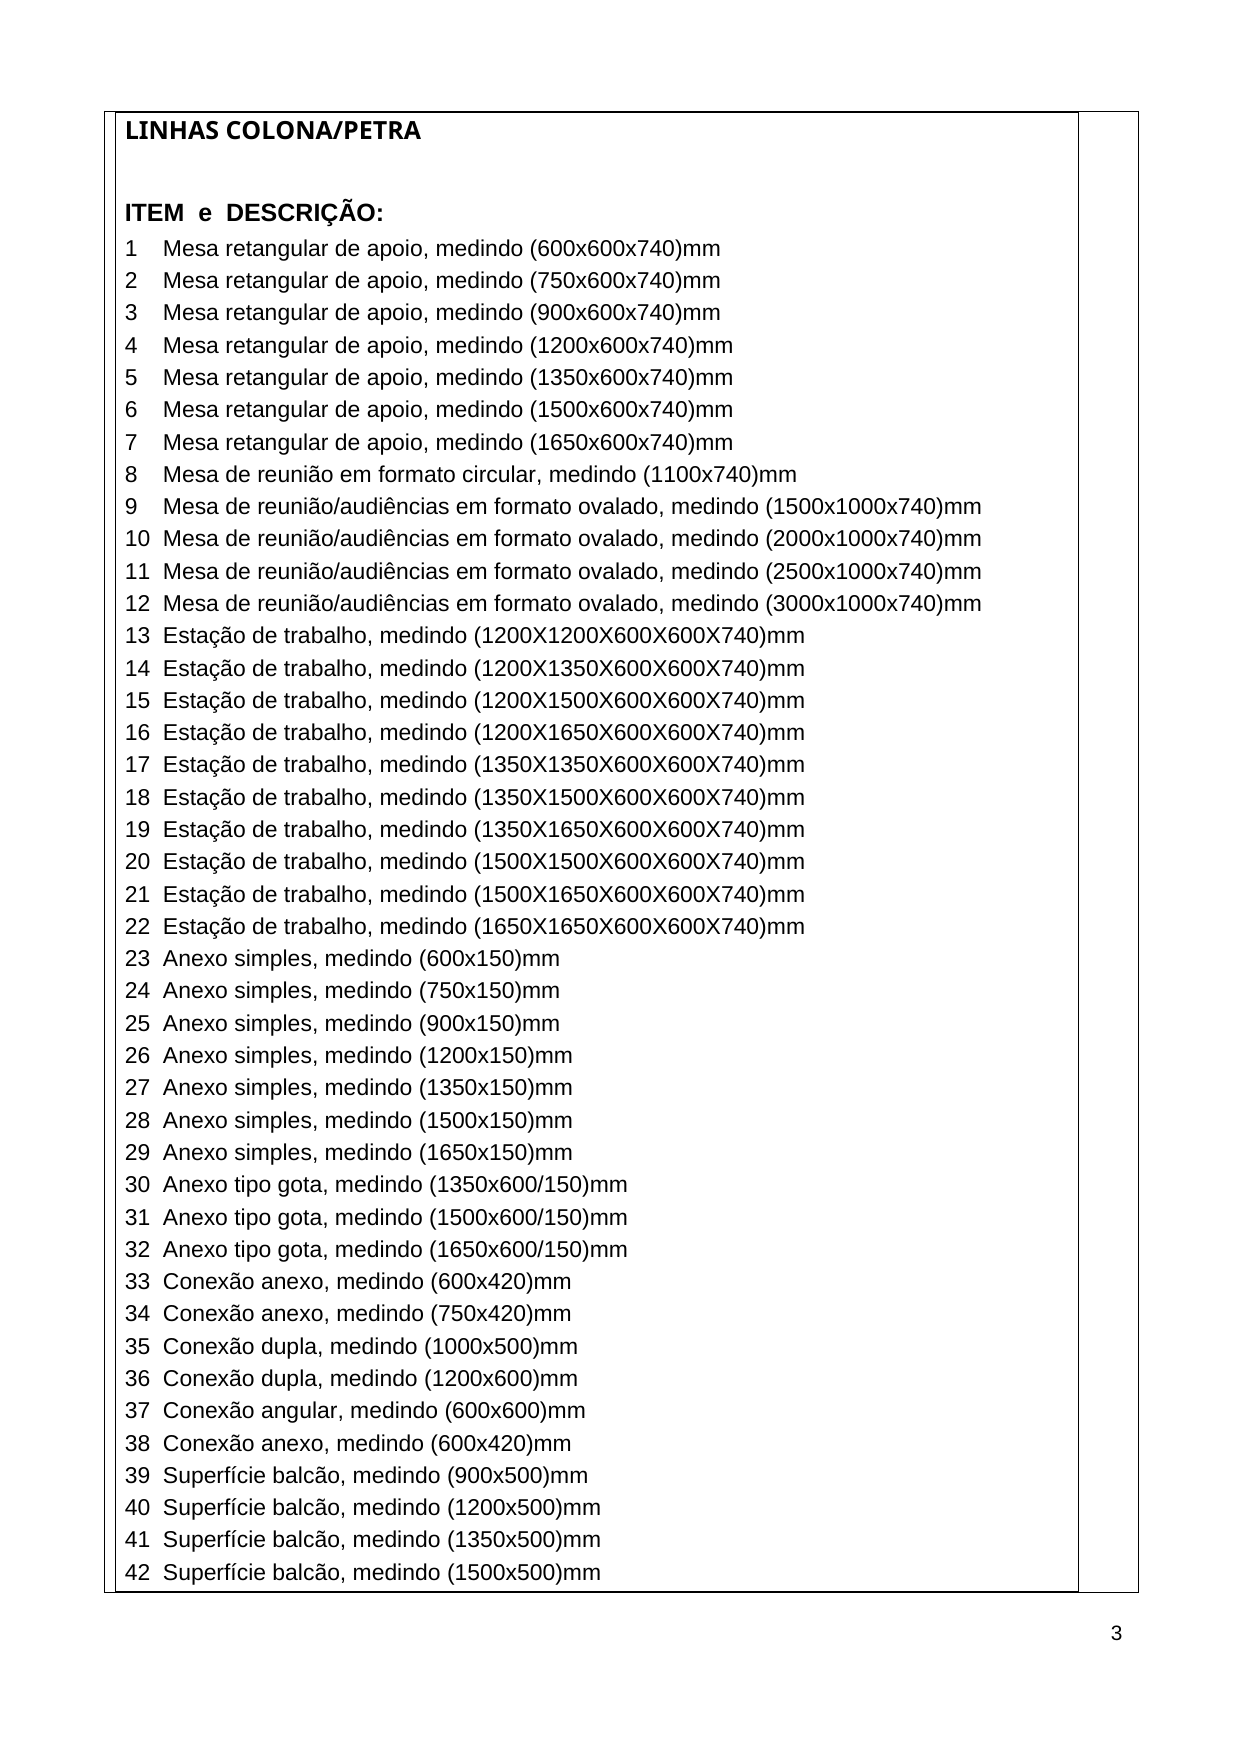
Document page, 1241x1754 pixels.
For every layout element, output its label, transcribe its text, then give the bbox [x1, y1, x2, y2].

table_cell LINHAS COLONA/PETRA ITEM e DESCRIÇÃO: 1 Mesa retangular de apoio, medindo (600x600x740)mm 2 Mesa retangular de apoio, medindo (750x600x740)mm 3 Mesa retangular de apoio, medindo (900x600x740)mm 4 Mesa retangular de apoio, medindo (1200x600x740)mm 5 Mesa retangular de apoio, medindo (1350x600x740)mm 6 Mesa retangular de apoio, medindo (1500x600x740)mm 7 Mesa retangular de apoio, medindo (1650x600x740)mm 8 Mesa de reunião em formato circular, medindo (1100x740)mm 9 Mesa de reunião/audiências em formato ovalado, medindo (1500x1000x740)mm 10 Mesa de reunião/audiências em formato ovalado, medindo (2000x1000x740)mm 11 Mesa de reunião/audiências em formato ovalado, medindo (2500x1000x740)mm 12 Mesa de reunião/audiências em formato ovalado, medindo (3000x1000x740)mm 13 Estação de trabalho, medindo (1200X1200X600X600X740)mm 14 Estação de trabalho, medindo (1200X1350X600X600X740)mm 15 Estação de trabalho, medindo (1200X1500X600X600X740)mm 16 Estação de trabalho, medindo (1200X1650X600X600X740)mm 17 Estação de trabalho, medindo (1350X1350X600X600X740)mm 18 Estação de trabalho, medindo (1350X1500X600X600X740)mm 19 Estação de trabalho, medindo (1350X1650X600X600X740)mm 20 Estação de trabalho, medindo (1500X1500X600X600X740)mm 21 Estação de trabalho, medindo (1500X1650X600X600X740)mm 22 Estação de trabalho, medindo (1650X1650X600X600X740)mm 23 Anexo simples, medindo (600x150)mm 24 Anexo simples, medindo (750x150)mm 25 Anexo simples, medindo (900x150)mm 26 Anexo simples, medindo (1200x150)mm 27 Anexo simples, medindo (1350x150)mm 28 Anexo simples, medindo (1500x150)mm 29 Anexo simples, medindo (1650x150)mm 30 Anexo tipo gota, medindo (1350x600/150)mm 31 Anexo tipo gota, medindo (1500x600/150)mm 32 Anexo tipo gota, medindo (1650x600/150)mm 33 Conexão anexo, medindo (600x420)mm 34 Conexão anexo, medindo (750x420)mm 35 Conexão dupla, medindo (1000x500)mm 36 Conexão dupla, medindo (1200x600)mm 37 Conexão angular, medindo (600x600)mm 38 Conexão anexo, medindo (600x420)mm 39 Superfície balcão, medindo (900x500)mm 40 Superfície balcão, medindo (1200x500)mm 41 Superfície balcão, medindo (1350x500)mm 42 Superfície balcão, medindo (1500x500)mm [116, 113, 1078, 1591]
table_cell [1079, 112, 1138, 1592]
table_cell [105, 112, 115, 1592]
